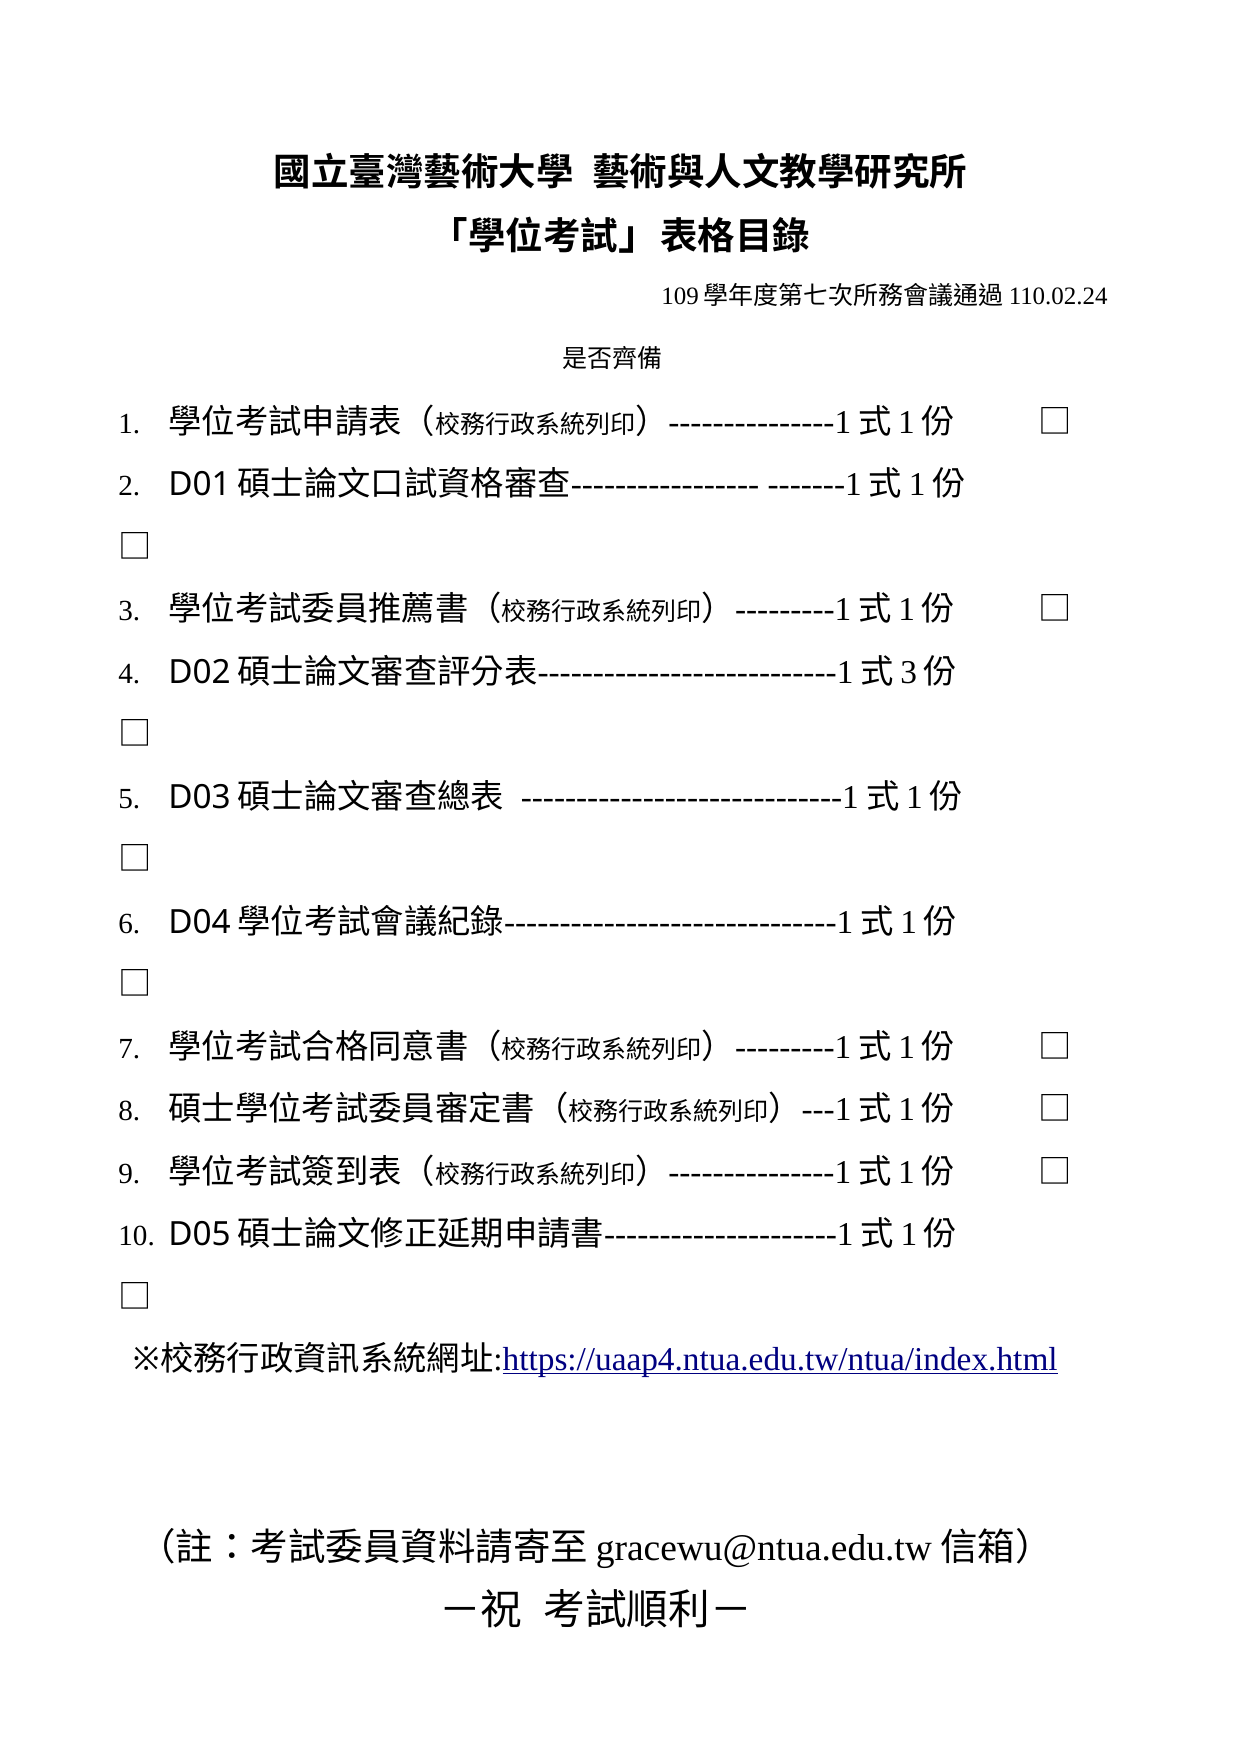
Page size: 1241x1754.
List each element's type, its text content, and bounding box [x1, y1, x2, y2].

list 學位考試合格同意書（校務行政系統列印）---------1式1份 □ [118, 1002, 1072, 1064]
list 學位考試簽到表（校務行政系統列印）---------------1式1份 □ [118, 1127, 1072, 1189]
text （註：考試委員資料請寄至gracewu@ntua.edu.tw信箱） [118, 1502, 1072, 1564]
list D03碩士論文審查總表 -----------------------------1式1份 □ [118, 752, 1072, 877]
text 國立臺灣藝術大學 藝術與人文教學研究所 [118, 127, 1122, 189]
text ※校務行政資訊系統網址:https://uaap4.ntua.edu.tw/ntua/index.html [118, 1314, 1072, 1377]
list D04學位考試會議紀錄------------------------------1式1份 □ [118, 877, 1072, 1002]
list D05碩士論文修正延期申請書---------------------1式1份 □ [118, 1189, 1072, 1314]
text －祝 考試順利－ [118, 1564, 1072, 1627]
text 109學年度第七次所務會議通過110.02.24 [118, 252, 1107, 314]
list 碩士學位考試委員審定書（校務行政系統列印）---1式1份 □ [118, 1064, 1072, 1127]
list D02碩士論文審查評分表---------------------------1式3份 □ [118, 627, 1072, 752]
list 學位考試委員推薦書（校務行政系統列印）---------1式1份 □ [118, 564, 1072, 627]
list 學位考試申請表（校務行政系統列印）---------------1式1份 □ [118, 377, 1072, 439]
text 「學位考試」表格目錄 [118, 189, 1122, 252]
list D01碩士論文口試資格審查----------------- -------1式1份 □ [118, 439, 1072, 564]
text 是否齊備 [118, 314, 1122, 377]
